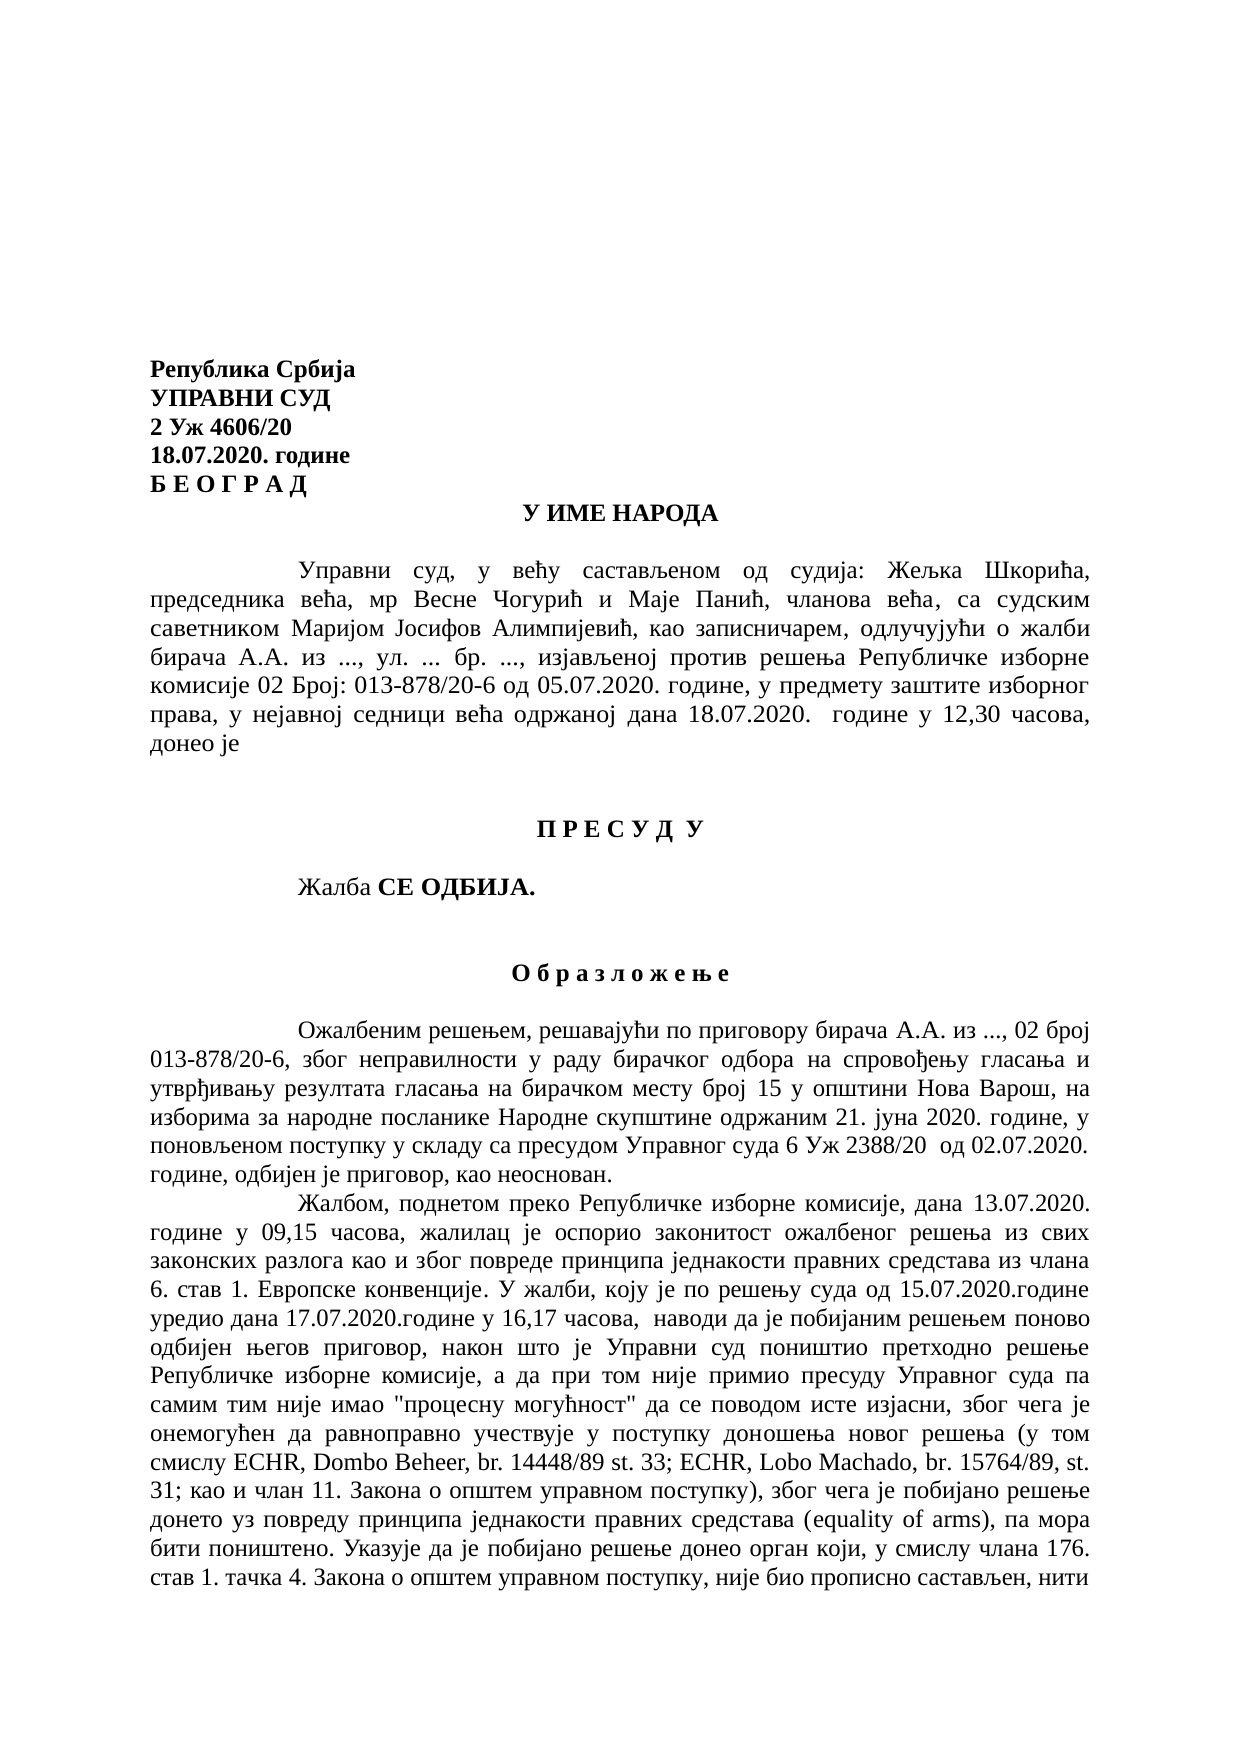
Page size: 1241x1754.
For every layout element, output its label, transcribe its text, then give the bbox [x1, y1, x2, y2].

text Жалбом, поднетом преко Републичке изборне комисије, дана 13.07.2020. године у 09,15 часова, жалилац је оспорио законитост ожалбеног решења из свих законских разлога као и због повреде принципа једнакости правних средстава из члана 6. став 1. Европске конвенције. У жалби, коју је по решењу суда од 15.07.2020.године уредио дана 17.07.2020.године у 16,17 часова, наводи да је побијаним решењем поново одбијен његов приговор, након што је Управни суд поништио претходно решење Републичке изборне комисије, а да при том није примио пресуду Управног суда па самим тим није имао "процесну могућност" да се поводом исте изјасни, због чега је онемогућен да равноправно учествује у поступку доношења новог решења (у том смислу ECHR, Dombo Beheer, br. 14448/89 st. 33; ECHR, Lobo Machado, br. 15764/89, st. 31; као и члан 11. Закона о општем управном поступку), због чега је побијано решење донето уз повреду принципа једнакости правних средстава (equality of arms), па мора бити поништено. Указује да је побијано решење донео орган који, у смислу члана 176. став 1. тачка 4. Закона о општем управном поступку, није био прописно састављен, нити [150, 1188, 1090, 1590]
text Ожалбеним решењем, решавајући по приговору бирача А.А. из ..., 02 број 013-878/20-6, због неправилности у раду бирачког одбора на спровођењу гласања и утврђивању резултата гласања на бирачком месту број 15 у општини Нова Варош, на изборима за народне посланике Народне скупштине одржаним 21. јуна 2020. године, у поновљеном поступку у складу са пресудом Управног суда 6 Уж 2388/20 од 02.07.2020. године, одбијен је приговор, као неоснован. [150, 1015, 1090, 1188]
text Жалба СЕ ОДБИЈА. [150, 872, 1090, 900]
text УПРАВНИ СУД [150, 383, 1090, 412]
text Управни суд, у већу састављеном од судија: Жељка Шкорића, председника већа, мр Весне Чогурић и Маје Панић, чланова већа, са судским саветником Маријом Јосифов Алимпијевић, као записничарем, одлучујући о жалби бирача A.A. из ..., ул. ... бр. ..., изјављеној против решења Републичке изборне комисије 02 Број: 013-878/20-6 од 05.07.2020. године, у предмету заштите изборног права, у нејавној седници већа одржаној дана 18.07.2020. године у 12,30 часова, донео је [150, 555, 1090, 757]
text Република Србија [150, 148, 1090, 383]
text Б Е О Г Р А Д [150, 469, 1090, 498]
text 18.07.2020. године [150, 440, 1090, 469]
text П Р Е С У Д У [150, 814, 1090, 843]
text 2 Уж 4606/20 [150, 412, 1090, 440]
text О б р а з л о ж е њ е [150, 958, 1090, 987]
text У ИМЕ НАРОДА [150, 498, 1090, 527]
